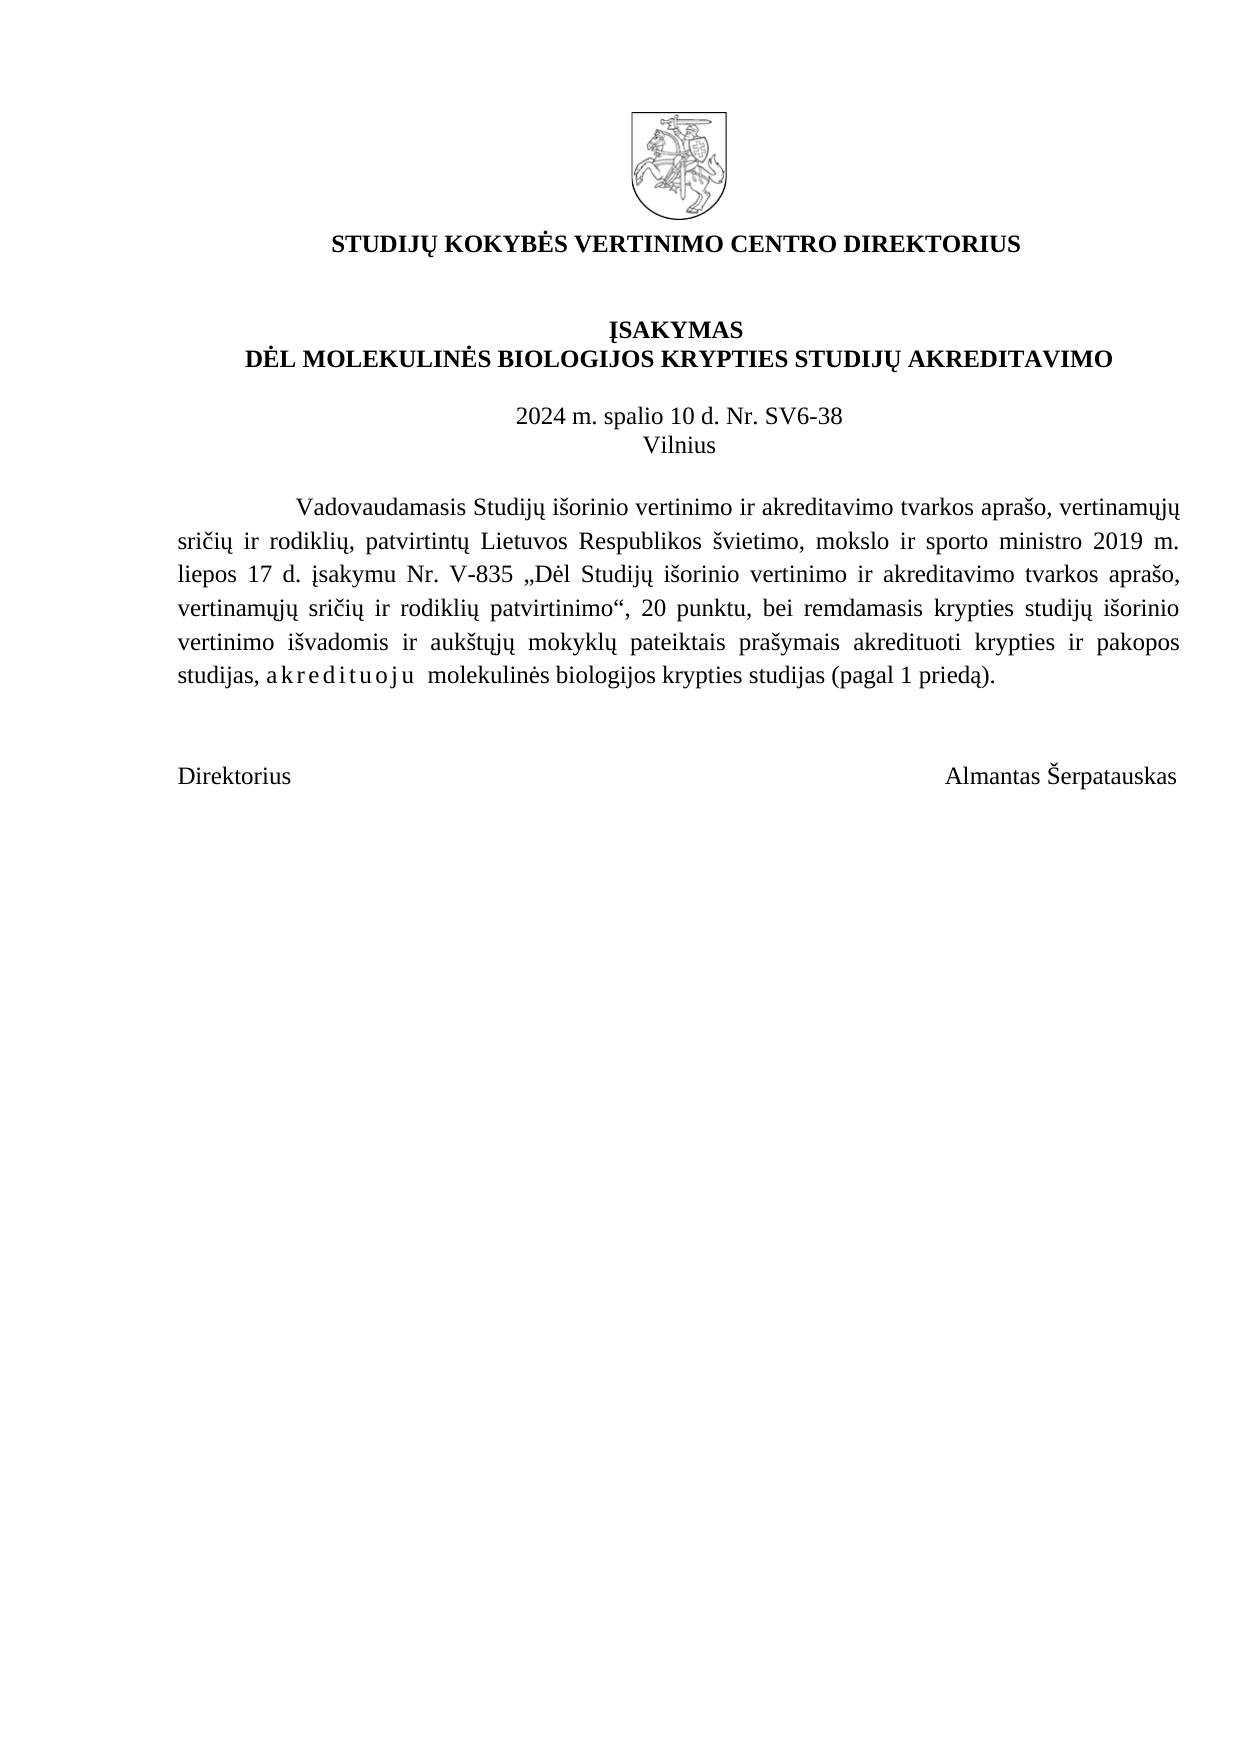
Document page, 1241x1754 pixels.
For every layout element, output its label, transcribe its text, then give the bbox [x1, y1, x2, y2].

text Direktorius Almantas Šerpatauskas [177, 761, 1181, 789]
text STUDIJŲ KOKYBĖS VERTINIMO CENTRO DIREKTORIUS [177, 229, 1181, 258]
text Vilnius [177, 430, 1181, 459]
text ĮSAKYMAS [177, 315, 1181, 344]
text DĖL MOLEKULINĖS BIOLOGIJOS KRYPTIES STUDIJŲ AKREDITAVIMO [177, 344, 1181, 373]
text Vadovaudamasis Studijų išorinio vertinimo ir akreditavimo tvarkos aprašo, vertinamųjų sričių ir rodiklių, patvirtintų Lietuvos Respublikos švietimo, mokslo ir sporto ministro 2019 m. liepos 17 d. įsakymu Nr. V-835 „Dėl Studijų išorinio vertinimo ir akreditavimo tvarkos aprašo, vertinamųjų sričių ir rodiklių patvirtinimo“, 20 punktu, bei remdamasis krypties studijų išorinio vertinimo išvadomis ir aukštųjų mokyklų pateiktais prašymais akredituoti krypties ir pakopos studijas, akredituoju molekulinės biologijos krypties studijas (pagal 1 priedą). [177, 492, 1181, 689]
text 2024 m. spalio 10 d. Nr. SV6-38 [177, 401, 1181, 430]
